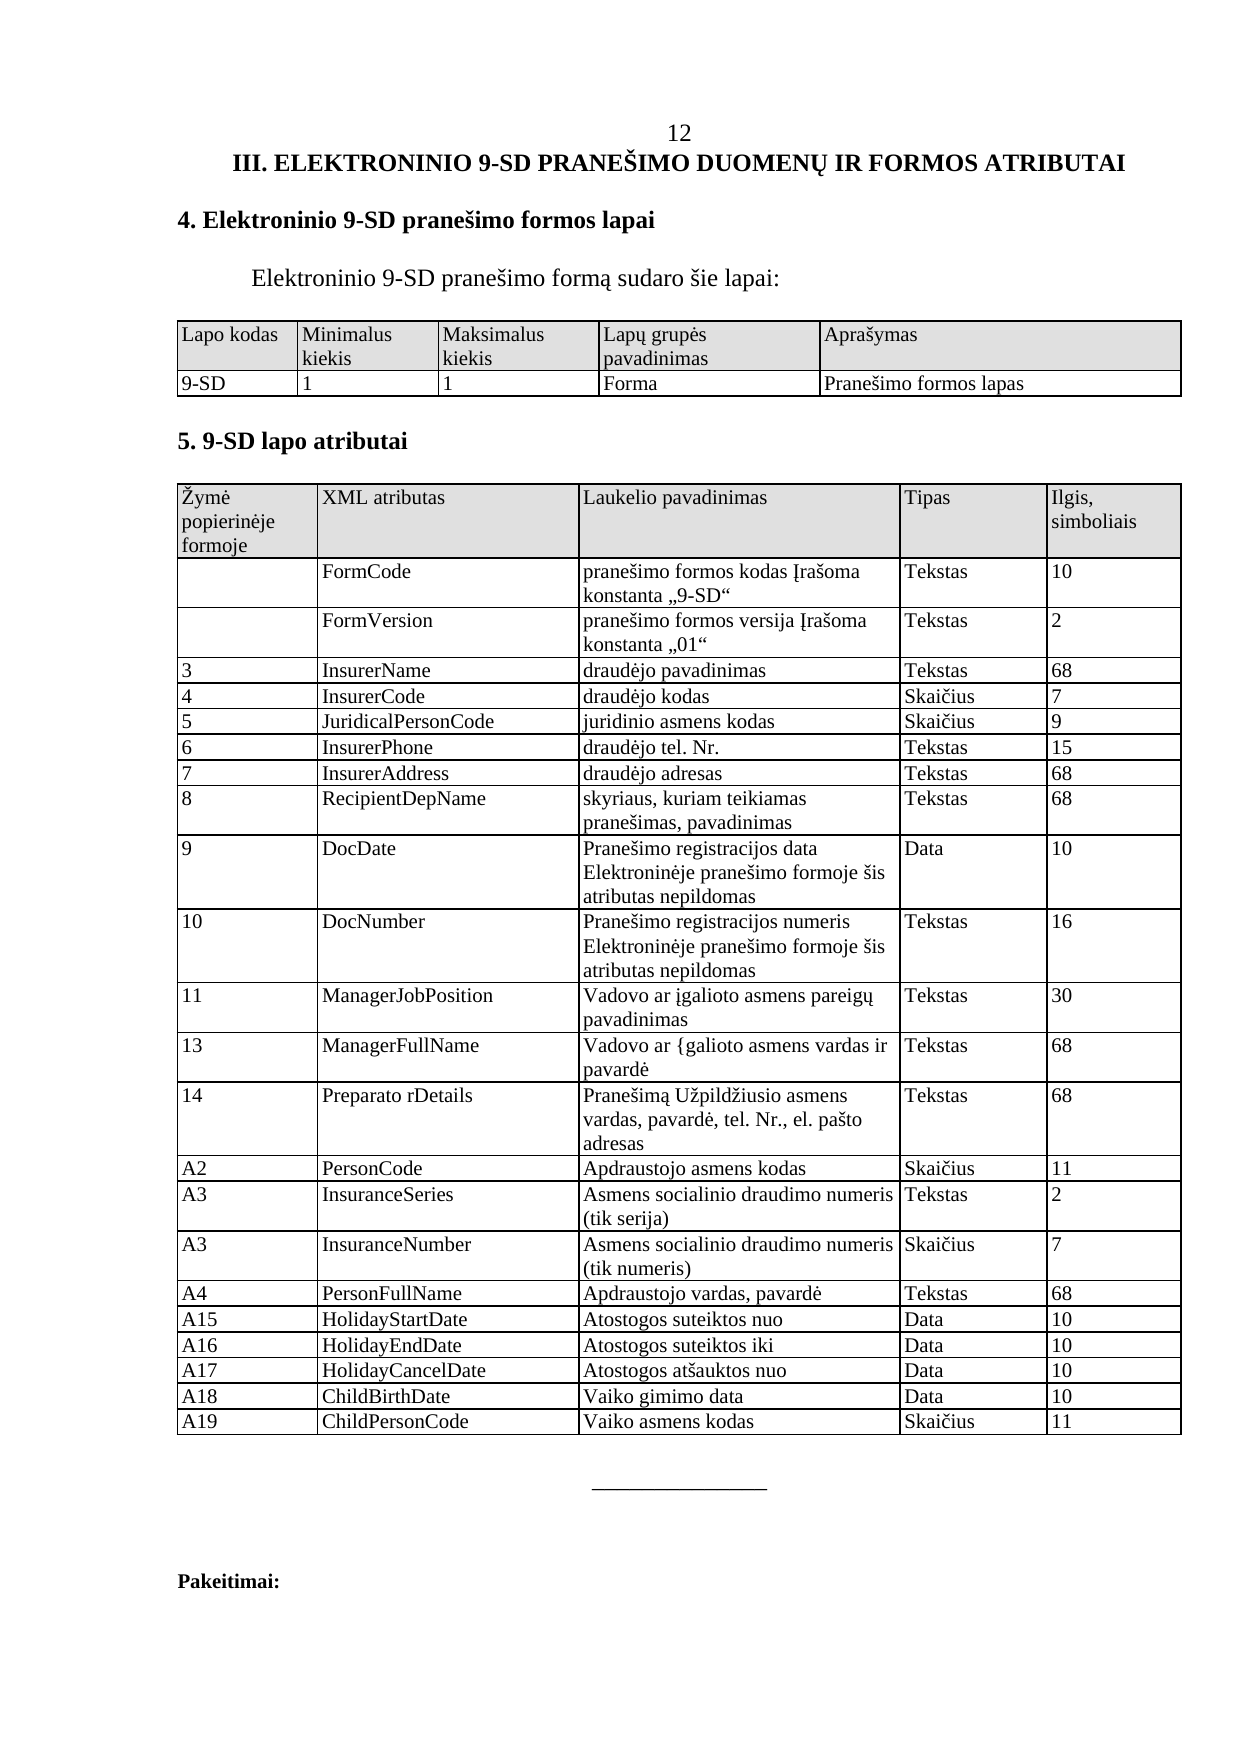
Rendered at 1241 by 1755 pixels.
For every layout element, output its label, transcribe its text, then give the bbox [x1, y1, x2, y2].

table_cell DocDate [318, 836, 578, 908]
table_cell Skaičius [901, 1232, 1046, 1280]
table_header Tipas [901, 485, 1046, 557]
table_cell 11 [178, 983, 317, 1031]
text ______________ [177, 1464, 1181, 1493]
table_cell 6 [313, 735, 317, 759]
table_cell [178, 559, 317, 607]
table_cell Tekstas [901, 1083, 1046, 1155]
table_cell 2 [1048, 608, 1180, 656]
table_cell A4 [313, 1281, 317, 1305]
table_cell 68 [1048, 1083, 1180, 1155]
table_cell 9-SD [293, 371, 297, 395]
table_cell A2 [313, 1156, 317, 1180]
text Elektroninio 9-SD pranešimo formą sudaro šie lapai: [177, 263, 1181, 291]
table_cell 30 [1048, 983, 1180, 1031]
table_cell A3 [178, 1232, 317, 1280]
table_cell 10 [1048, 559, 1180, 607]
text 4. Elektroninio 9-SD pranešimo formos lapai [177, 205, 1181, 234]
table_cell A15 [313, 1307, 317, 1331]
table_cell FormVersion [318, 608, 578, 656]
table_cell Tekstas [901, 1033, 1046, 1081]
table_cell 16 [1048, 910, 1180, 982]
table_cell A19 [313, 1410, 317, 1433]
table_cell 13 [178, 1033, 317, 1081]
table_cell Tekstas [901, 1182, 1046, 1230]
table_cell 8 [178, 786, 317, 834]
table_cell A17 [313, 1358, 317, 1382]
table_cell A3 [178, 1182, 317, 1230]
text III. ELEKTRONINIO 9-SD PRANEŠIMO DUOMENŲ IR FORMOS ATRIBUTAI [177, 148, 1181, 176]
table_cell 4 [313, 684, 317, 708]
table_cell 10 [1048, 836, 1180, 908]
table_header Minimalus kiekis [298, 322, 438, 370]
table_header Lapo kodas [178, 322, 297, 370]
table_cell A18 [313, 1384, 317, 1408]
table_cell Tekstas [901, 559, 1046, 607]
table_cell 1 [434, 371, 438, 395]
table_cell Tekstas [901, 786, 1046, 834]
table_cell Tekstas [901, 608, 1046, 656]
table_cell Tekstas [901, 910, 1046, 982]
table_cell ManagerFullName [318, 1033, 578, 1081]
table_cell A16 [313, 1333, 317, 1357]
table_header Žymė popierinėje formoje [178, 485, 317, 557]
table_cell 3 [313, 658, 317, 682]
table_cell DocNumber [318, 910, 578, 982]
table_cell ManagerJobPosition [318, 983, 578, 1031]
text Pakeitimai: [177, 1569, 1181, 1593]
table_cell 7 [313, 761, 317, 784]
table_cell Data [901, 836, 1046, 908]
table_cell FormCode [318, 559, 578, 607]
table_cell Tekstas [901, 983, 1046, 1031]
table_cell 10 [178, 910, 317, 982]
table_cell 14 [178, 1083, 317, 1155]
table_header XML atributas [318, 485, 578, 557]
table_cell InsuranceSeries [318, 1182, 578, 1230]
table_cell RecipientDepName [318, 786, 578, 834]
table_cell [178, 608, 317, 656]
table_header Lapų grupės pavadinimas [600, 322, 819, 370]
table_cell Preparato rDetails [318, 1083, 578, 1155]
table_cell InsuranceNumber [318, 1232, 578, 1280]
table_cell 2 [1048, 1182, 1180, 1230]
text 5. 9-SD lapo atributai [177, 426, 1181, 454]
table_cell 7 [1048, 1232, 1180, 1280]
table_header Aprašymas [821, 322, 1180, 370]
table_header Maksimalus kiekis [439, 322, 598, 370]
table_header Ilgis, simboliais [1048, 485, 1180, 557]
table_cell 9 [178, 836, 317, 908]
table_cell 1 [298, 371, 302, 395]
table_cell 68 [1048, 786, 1180, 834]
table_header Laukelio pavadinimas [580, 485, 899, 557]
table_cell 5 [313, 709, 317, 733]
table_cell 68 [1048, 1033, 1180, 1081]
